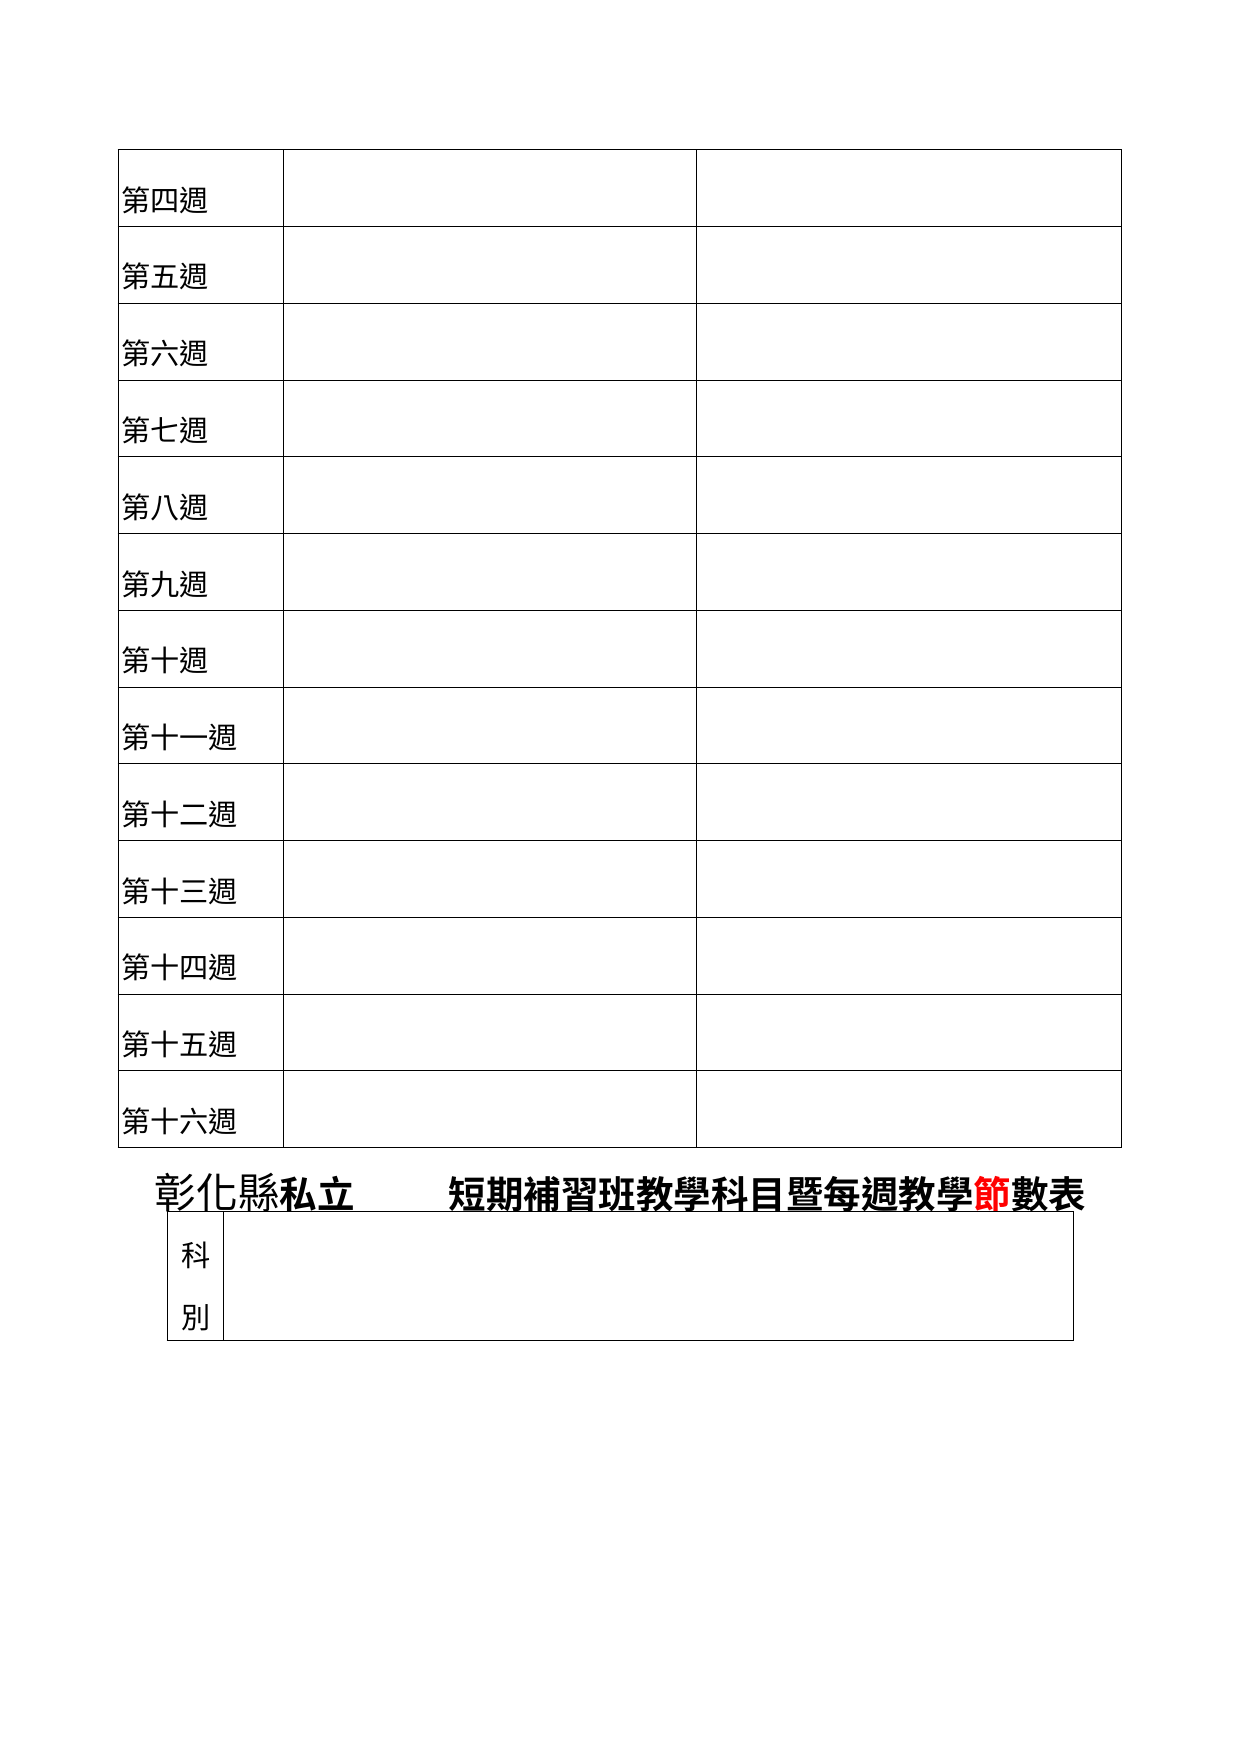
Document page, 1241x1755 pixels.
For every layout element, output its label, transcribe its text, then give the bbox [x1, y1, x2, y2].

table_cell [697, 611, 1121, 687]
table_cell 第十週 [119, 611, 283, 687]
table_cell [284, 841, 696, 917]
table_cell [697, 381, 1121, 456]
table_cell 第四週 [119, 150, 283, 226]
table_cell 第十二週 [119, 764, 283, 840]
table_cell [284, 995, 696, 1070]
table_cell 第十三週 [119, 841, 283, 917]
table_cell [284, 1071, 696, 1147]
table_cell [284, 381, 696, 456]
table_cell [284, 227, 696, 303]
table_header [224, 1212, 1073, 1340]
table_cell [697, 150, 1121, 226]
table_cell [697, 304, 1121, 379]
table_cell [697, 227, 1121, 303]
table_cell 第十五週 [119, 995, 283, 1070]
table_cell [697, 764, 1121, 840]
table_cell [284, 611, 696, 687]
table_cell 第八週 [119, 457, 283, 533]
table_cell [697, 688, 1121, 763]
table_cell [697, 841, 1121, 917]
table_cell 第七週 [119, 381, 283, 456]
table_cell [697, 1071, 1121, 1147]
table_cell [697, 457, 1121, 533]
table_cell [284, 534, 696, 610]
table_cell 第五週 [119, 227, 283, 303]
table_cell 第十一週 [119, 688, 283, 763]
table_cell [284, 764, 696, 840]
table_cell 第六週 [119, 304, 283, 379]
table_cell [284, 150, 696, 226]
table_cell [284, 688, 696, 763]
table_cell [697, 995, 1121, 1070]
table_cell 第九週 [119, 534, 283, 610]
table_cell [284, 304, 696, 379]
table_header 科別 [168, 1212, 223, 1340]
table_cell [697, 918, 1121, 994]
text 彰化縣私立 短期補習班教學科目暨每週教學節數表 [118, 1148, 1122, 1211]
table_cell 第十四週 [119, 918, 283, 994]
table_cell [284, 918, 696, 994]
table_cell 第十六週 [119, 1071, 283, 1147]
table_cell [697, 534, 1121, 610]
table_cell [284, 457, 696, 533]
